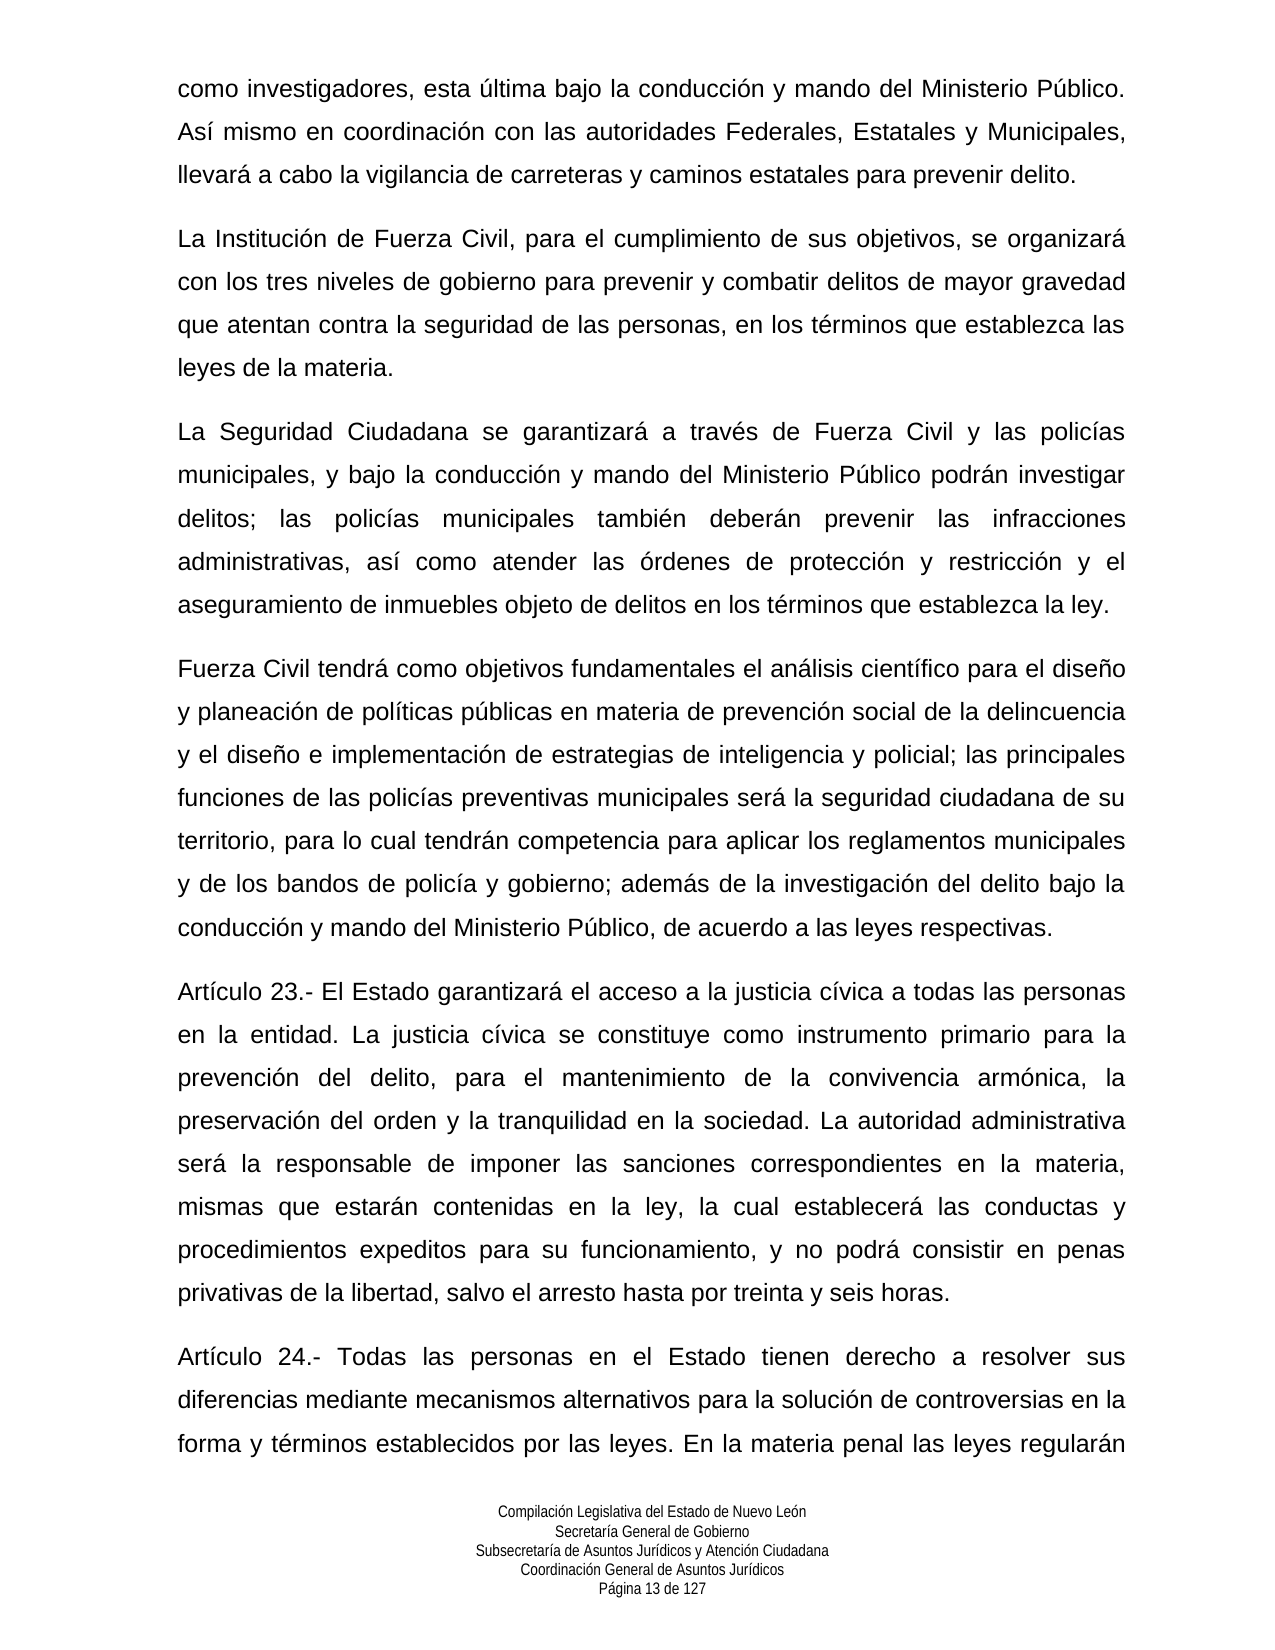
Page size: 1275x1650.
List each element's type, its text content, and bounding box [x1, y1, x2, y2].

text La Seguridad Ciudadana se garantizará a través de Fuerza Civil y las policías municipales, y bajo la conducción y mando del Ministerio Público podrán investigar delitos; las policías municipales también deberán prevenir las infracciones administrativas, así como atender las órdenes de protección y restricción y el aseguramiento de inmuebles objeto de delitos en los términos que establezca la ley. [177, 417, 1127, 619]
text Artículo 23.- El Estado garantizará el acceso a la justicia cívica a todas las personas en la entidad. La justicia cívica se constituye como instrumento primario para la prevención del delito, para el mantenimiento de la convivencia armónica, la preservación del orden y la tranquilidad en la sociedad. La autoridad administrativa será la responsable de imponer las sanciones correspondientes en la materia, mismas que estarán contenidas en la ley, la cual establecerá las conductas y procedimientos expeditos para su funcionamiento, y no podrá consistir en penas privativas de la libertad, salvo el arresto hasta por treinta y seis horas. [177, 977, 1127, 1307]
text La Institución de Fuerza Civil, para el cumplimiento de sus objetivos, se organizará con los tres niveles de gobierno para prevenir y combatir delitos de mayor gravedad que atentan contra la seguridad de las personas, en los términos que establezca las leyes de la materia. [177, 224, 1127, 382]
text como investigadores, esta última bajo la conducción y mando del Ministerio Público. Así mismo en coordinación con las autoridades Federales, Estatales y Municipales, llevará a cabo la vigilancia de carreteras y caminos estatales para prevenir delito. [177, 74, 1127, 189]
text Fuerza Civil tendrá como objetivos fundamentales el análisis científico para el diseño y planeación de políticas públicas en materia de prevención social de la delincuencia y el diseño e implementación de estrategias de inteligencia y policial; las principales funciones de las policías preventivas municipales será la seguridad ciudadana de su territorio, para lo cual tendrán competencia para aplicar los reglamentos municipales y de los bandos de policía y gobierno; además de la investigación del delito bajo la conducción y mando del Ministerio Público, de acuerdo a las leyes respectivas. [177, 654, 1127, 941]
text Artículo 24.- Todas las personas en el Estado tienen derecho a resolver sus diferencias mediante mecanismos alternativos para la solución de controversias en la forma y términos establecidos por las leyes. En la materia penal las leyes regularán [177, 1342, 1127, 1457]
